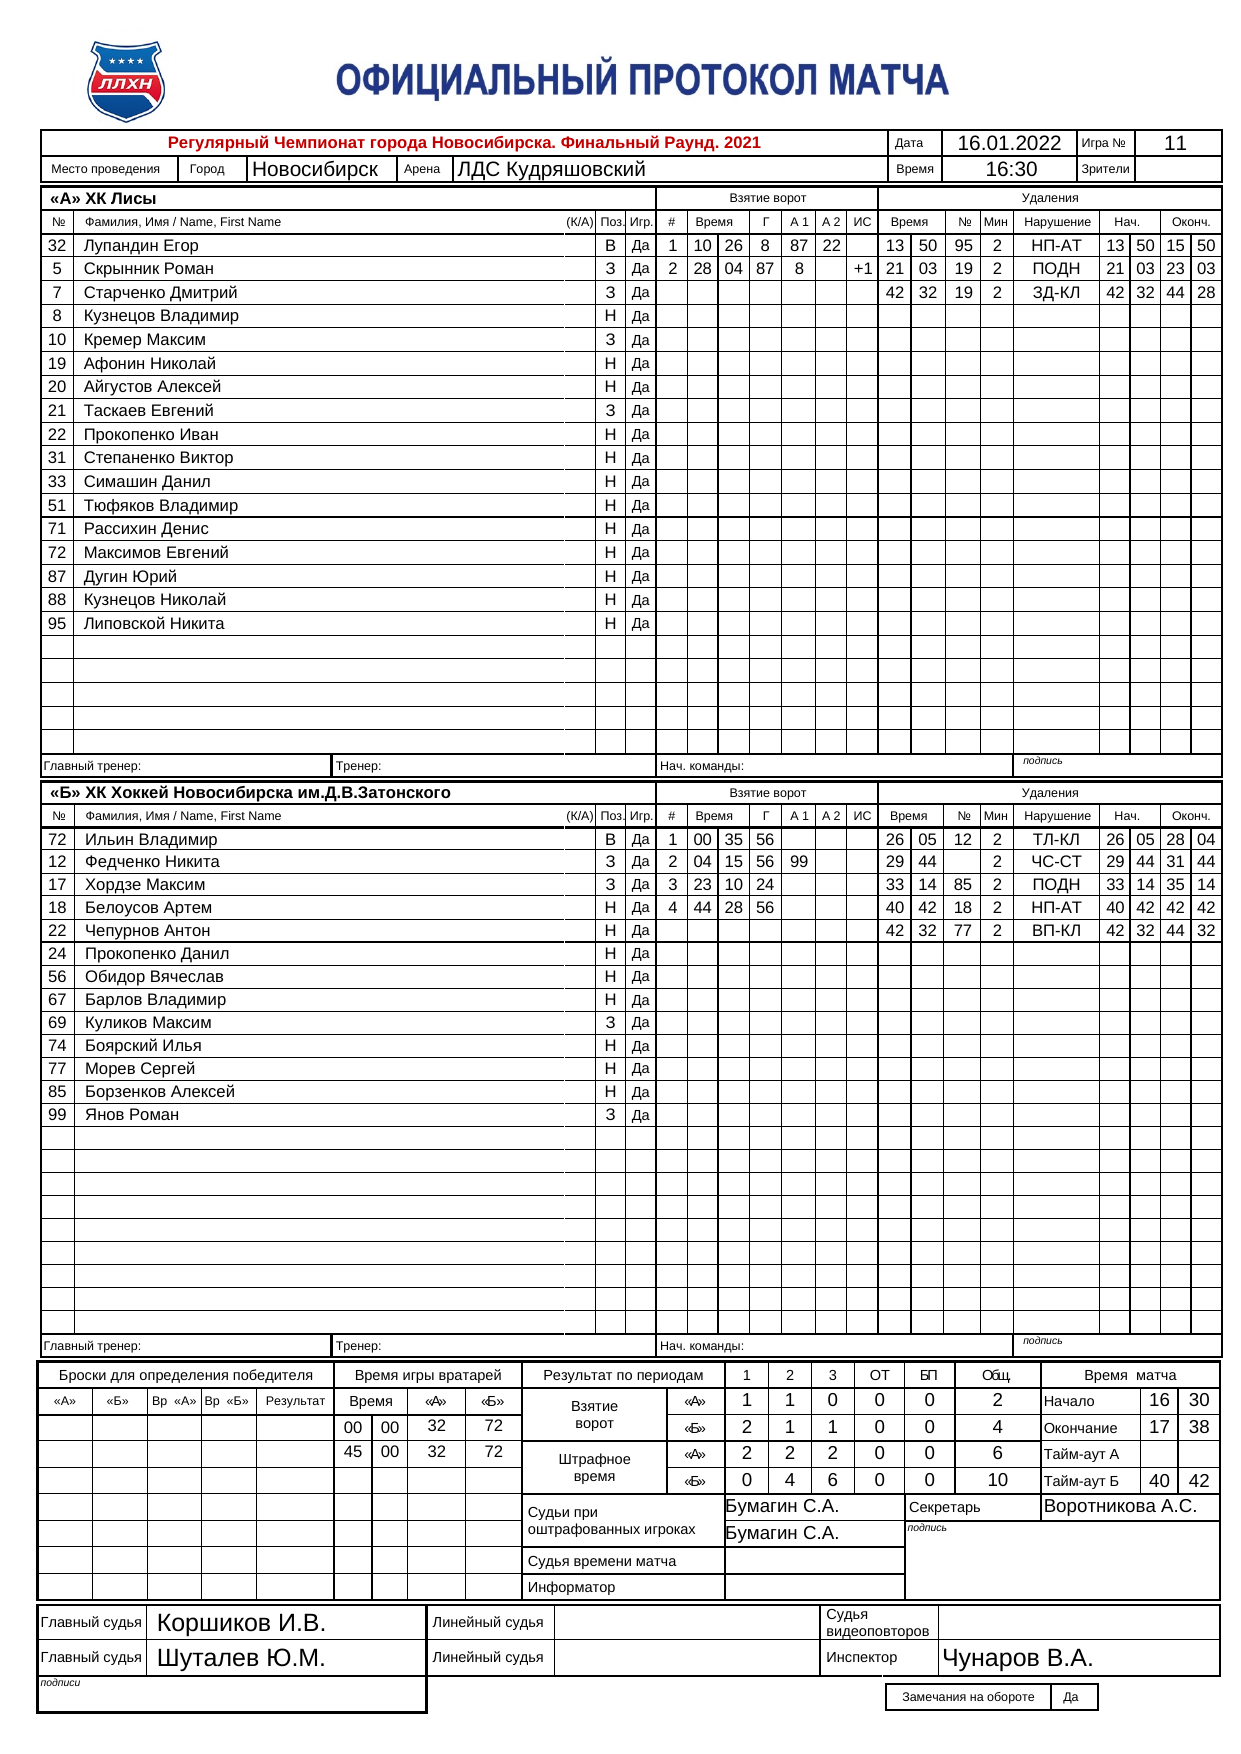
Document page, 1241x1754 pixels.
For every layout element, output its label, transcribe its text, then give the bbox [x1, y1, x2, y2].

table_cell [847, 707, 877, 729]
table_cell Оконч. [1161, 805, 1221, 826]
table_cell [688, 518, 717, 540]
table_cell [946, 399, 980, 422]
table_header «А» ХК Лисы [42, 188, 655, 209]
table_cell 03 [1131, 257, 1160, 280]
table_cell 19 [946, 281, 980, 303]
table_cell [565, 1311, 595, 1333]
table_cell [335, 1574, 371, 1599]
table_cell [879, 328, 910, 351]
table_cell [1100, 494, 1129, 516]
table_cell [750, 281, 781, 303]
table_cell [74, 707, 564, 729]
table_cell [946, 730, 980, 753]
table_cell Н [596, 920, 625, 941]
table_cell [847, 683, 877, 706]
table_cell подписи [39, 1677, 425, 1711]
table_cell [688, 659, 717, 682]
table_cell [981, 659, 1013, 682]
table_cell № [42, 805, 74, 826]
table_cell [1100, 966, 1129, 987]
table_cell [981, 707, 1013, 729]
table_cell [202, 1468, 256, 1493]
table_cell [1179, 1441, 1219, 1467]
table_cell [1161, 541, 1190, 564]
table_cell [1131, 305, 1160, 327]
table_cell [148, 1574, 201, 1599]
table_cell [816, 328, 846, 351]
table_cell [879, 966, 910, 987]
table_cell [565, 730, 595, 753]
table_cell Время [335, 1389, 407, 1413]
table_cell [912, 565, 945, 587]
table_cell 5 [42, 257, 73, 280]
table_cell [944, 1012, 980, 1033]
table_cell [657, 612, 687, 634]
table_cell Бумагин С.А. [726, 1521, 904, 1546]
table_header БП [905, 1363, 954, 1387]
table_cell «А» [668, 1442, 724, 1467]
table_cell [816, 1104, 846, 1126]
table_cell [719, 943, 749, 964]
table_cell [782, 920, 815, 941]
table_cell Да [626, 920, 655, 941]
table_cell Да [626, 943, 655, 964]
table_cell [944, 850, 980, 872]
table_cell № [946, 211, 980, 233]
table_cell [912, 1012, 943, 1033]
table_cell Н [596, 989, 625, 1011]
table_header 1 [726, 1363, 768, 1387]
table_cell [1161, 1104, 1190, 1126]
table_cell [816, 730, 846, 753]
table_cell [1014, 565, 1099, 587]
table_cell [816, 399, 846, 422]
table_cell [782, 1219, 815, 1241]
table_cell [75, 1265, 564, 1287]
table_cell 74 [42, 1035, 74, 1057]
table_cell [688, 1242, 717, 1264]
table_cell Нач. [1100, 211, 1160, 233]
table_cell [750, 376, 781, 398]
table_cell [657, 989, 687, 1011]
table_cell [879, 1173, 910, 1195]
table_cell [466, 1468, 521, 1493]
table_cell [1161, 1127, 1190, 1149]
table_cell 00 [373, 1441, 407, 1467]
table_cell [912, 1058, 943, 1079]
table_cell [726, 1575, 904, 1599]
table_cell Н [596, 588, 625, 611]
table_cell [657, 494, 687, 516]
table_cell 87 [42, 565, 73, 587]
table_cell [981, 1127, 1013, 1149]
table_cell [847, 874, 877, 895]
table_cell [750, 423, 781, 445]
table_cell [1192, 1288, 1221, 1310]
table_cell [42, 707, 73, 729]
table_cell [1131, 352, 1160, 374]
table_cell 0 [905, 1468, 954, 1493]
table_cell [565, 235, 595, 256]
table_cell [257, 1494, 333, 1520]
table_cell [257, 1416, 333, 1440]
table_cell Таскаев Евгений [74, 399, 564, 422]
table_cell [879, 1288, 910, 1310]
table_cell [1161, 1219, 1190, 1241]
table_cell [1161, 352, 1190, 374]
table_cell [39, 1494, 92, 1520]
table_cell [1100, 1035, 1129, 1057]
table_cell 2 [726, 1442, 768, 1467]
table_cell 13 [879, 235, 910, 256]
table_cell 4 [769, 1468, 811, 1493]
table_cell [1161, 588, 1190, 611]
table_cell 71 [42, 518, 73, 540]
table_cell 04 [719, 257, 749, 280]
table_cell Оконч. [1161, 211, 1221, 233]
table_cell [912, 305, 945, 327]
table_cell Н [596, 470, 625, 493]
table_cell [847, 588, 877, 611]
table_cell [1192, 659, 1221, 682]
table_cell Прокопенко Данил [75, 943, 564, 964]
table_cell [42, 683, 73, 706]
table_cell [816, 257, 846, 280]
table_cell 05 [912, 829, 943, 849]
table_cell [816, 1288, 846, 1310]
table_cell Город [179, 157, 246, 181]
table_cell 44 [688, 896, 717, 918]
table_cell [1100, 399, 1129, 422]
table_cell [879, 1104, 910, 1126]
table_cell [565, 1265, 595, 1287]
table_cell [1192, 1311, 1221, 1333]
table_cell 56 [750, 829, 781, 849]
table_cell [596, 1219, 625, 1241]
table_cell [750, 352, 781, 374]
table_cell [847, 920, 877, 941]
table_header 3 [812, 1363, 854, 1387]
table_cell [879, 730, 910, 753]
table_cell 42 [879, 920, 910, 941]
table_cell Вр «А» [148, 1389, 201, 1413]
table_cell [565, 683, 595, 706]
table_cell [883, 1677, 1220, 1681]
table_cell [879, 659, 910, 682]
table_cell [1192, 1035, 1221, 1057]
table_cell [816, 1081, 846, 1103]
table_cell [719, 636, 749, 658]
table_cell [847, 541, 877, 564]
picture [5, 28, 1179, 129]
table_cell А 2 [816, 805, 846, 826]
table_cell [688, 1012, 717, 1033]
table_cell [847, 352, 877, 374]
table_cell 72 [466, 1416, 521, 1440]
table_cell Тайм-аут А [1042, 1441, 1140, 1467]
table_cell [657, 352, 687, 374]
table_cell [1161, 1150, 1190, 1172]
table_cell [657, 1265, 687, 1287]
table_cell [946, 352, 980, 374]
table_cell [565, 1012, 595, 1033]
table_cell [1014, 588, 1099, 611]
table_cell [847, 1081, 877, 1103]
table_cell Судья видеоповторов [821, 1606, 938, 1639]
table_cell [1131, 518, 1160, 540]
table_cell [1014, 399, 1099, 422]
table_cell Поз. [596, 805, 625, 826]
table_cell «Б» [668, 1468, 724, 1493]
table_cell [847, 1288, 877, 1310]
table_cell [782, 612, 815, 634]
table_cell [565, 989, 595, 1011]
table_cell [1014, 683, 1099, 706]
table_cell [1161, 707, 1190, 729]
table_cell [1100, 1311, 1129, 1333]
table_cell [879, 636, 910, 658]
table_cell [1161, 1012, 1190, 1033]
table_cell [981, 399, 1013, 422]
table_cell 42 [1161, 896, 1190, 918]
table_cell [1161, 1035, 1190, 1057]
table_cell [1100, 1150, 1129, 1172]
table_cell [816, 1265, 846, 1287]
table_cell [1192, 328, 1221, 351]
table_cell Игр. [626, 805, 655, 826]
table_cell 05 [1131, 829, 1160, 849]
table_cell [944, 1288, 980, 1310]
table_cell Главный тренер: [42, 1335, 330, 1356]
table_cell 42 [1100, 920, 1129, 941]
table_cell [626, 730, 655, 753]
table_cell 16 [1141, 1389, 1177, 1413]
table_cell [719, 494, 749, 516]
table_cell [750, 399, 781, 422]
table_cell 35 [719, 829, 749, 849]
table_cell [657, 1012, 687, 1033]
table_cell Воротникова А.С. [1042, 1495, 1219, 1520]
table_cell [202, 1574, 256, 1599]
table_cell [782, 541, 815, 564]
table_cell [1161, 730, 1190, 753]
table_cell [912, 1173, 943, 1195]
table_cell [782, 896, 815, 918]
table_cell [373, 1468, 407, 1493]
table_cell Да [626, 829, 655, 849]
table_cell [93, 1416, 147, 1440]
table_cell [944, 1081, 980, 1103]
table_cell [93, 1441, 147, 1467]
table_cell [944, 943, 980, 964]
table_cell [719, 328, 749, 351]
table_cell [1100, 305, 1129, 327]
table_cell [782, 829, 815, 849]
table_cell 14 [912, 874, 943, 895]
table_cell [719, 376, 749, 398]
table_cell [1099, 1682, 1220, 1711]
table_cell [555, 1640, 819, 1675]
table_cell [565, 943, 595, 964]
table_header Броски для определения победителя [39, 1363, 333, 1387]
table_cell [1100, 423, 1129, 445]
table_cell [1014, 1219, 1099, 1241]
table_cell [1192, 612, 1221, 634]
table_cell 10 [719, 874, 749, 895]
table_cell [1100, 565, 1129, 587]
table_cell 1 [726, 1389, 768, 1413]
table_cell 23 [688, 874, 717, 895]
table_cell [657, 683, 687, 706]
table_cell Время [688, 211, 749, 233]
table_cell [912, 1219, 943, 1241]
table_cell [1161, 683, 1190, 706]
table_cell 31 [1161, 850, 1190, 872]
table_cell Бумагин С.А. [726, 1495, 904, 1520]
table_cell [596, 1265, 625, 1287]
table_cell [981, 1242, 1013, 1264]
table_cell [565, 920, 595, 941]
table_header ОТ [855, 1363, 904, 1387]
table_cell [981, 1104, 1013, 1126]
table_cell [1141, 1441, 1177, 1467]
table_cell Да [626, 352, 655, 374]
table_cell [1161, 989, 1190, 1011]
table_cell [1192, 423, 1221, 445]
table_cell 56 [42, 966, 74, 987]
table_cell [626, 1150, 655, 1172]
table_header 11 [1136, 131, 1221, 155]
table_cell [1192, 730, 1221, 753]
table_cell [1192, 943, 1221, 964]
table_cell [466, 1494, 521, 1520]
table_cell [816, 518, 846, 540]
table_cell Главный судья [39, 1640, 146, 1675]
table_cell [879, 1242, 910, 1264]
table_cell 22 [42, 920, 74, 941]
table_cell [688, 1058, 717, 1079]
table_cell 7 [42, 281, 73, 303]
table_cell [1131, 730, 1160, 753]
table_cell [847, 636, 877, 658]
table_cell [816, 636, 846, 658]
table_cell 77 [944, 920, 980, 941]
table_cell [1161, 966, 1190, 987]
table_cell [1100, 612, 1129, 634]
table_cell [75, 1219, 564, 1241]
table_cell [202, 1494, 256, 1520]
table_cell [42, 659, 73, 682]
table_cell Н [596, 565, 625, 587]
table_cell Место проведения [42, 157, 177, 181]
table_cell Фамилия, Имя / Name, First Name [74, 211, 565, 233]
table_cell [657, 1035, 687, 1057]
table_cell Н [596, 352, 625, 374]
table_cell [657, 1311, 687, 1333]
table_cell [1014, 518, 1099, 540]
table_cell 18 [944, 896, 980, 918]
table_cell [782, 989, 815, 1011]
table_cell [879, 352, 910, 374]
table_cell [688, 636, 717, 658]
table_cell [626, 1196, 655, 1218]
table_cell [148, 1494, 201, 1520]
table_cell [688, 376, 717, 398]
table_cell [42, 636, 73, 658]
table_cell Обидор Вячеслав [75, 966, 564, 987]
table_cell [750, 541, 781, 564]
table_cell [257, 1441, 333, 1467]
table_cell [373, 1574, 407, 1599]
table_cell [42, 1219, 74, 1241]
table_cell [408, 1468, 465, 1493]
table_cell [335, 1468, 371, 1493]
table_cell [1014, 730, 1099, 753]
table_cell [750, 1242, 781, 1264]
table_cell [75, 1127, 564, 1149]
table_cell [816, 446, 846, 469]
table_cell [1192, 1242, 1221, 1264]
table_cell Белоусов Артем [75, 896, 564, 918]
table_cell [847, 1058, 877, 1079]
table_cell [944, 989, 980, 1011]
table_cell [912, 518, 945, 540]
table_cell [912, 612, 945, 634]
table_cell [912, 1288, 943, 1310]
table_cell [565, 1173, 595, 1195]
table_cell [565, 494, 595, 516]
table_cell [1161, 446, 1190, 469]
table_header «Б» ХК Хоккей Новосибирска им.Д.В.Затонского [42, 783, 655, 803]
table_cell [596, 1173, 625, 1195]
table_cell 00 [335, 1416, 371, 1440]
table_cell [1192, 518, 1221, 540]
table_cell [879, 989, 910, 1011]
table_cell [1131, 989, 1160, 1011]
table_cell [626, 707, 655, 729]
table_cell [750, 1127, 781, 1149]
table_cell [946, 636, 980, 658]
table_cell [202, 1416, 256, 1440]
table_cell [39, 1416, 92, 1440]
table_cell [1192, 494, 1221, 516]
table_cell [944, 1150, 980, 1172]
table_cell [1014, 966, 1099, 987]
table_header Удаления [879, 188, 1221, 209]
table_cell Да [626, 989, 655, 1011]
table_cell Хордзе Максим [75, 874, 564, 895]
table_cell [1161, 565, 1190, 587]
table_cell [816, 829, 846, 849]
table_cell 0 [855, 1415, 904, 1440]
table_cell Да [626, 376, 655, 398]
table_cell Н [596, 1058, 625, 1079]
table_cell 21 [1100, 257, 1129, 280]
table_cell 16:30 [943, 157, 1076, 181]
table_cell Н [596, 423, 625, 445]
table_cell [944, 1265, 980, 1287]
table_cell [847, 896, 877, 918]
table_cell [782, 399, 815, 422]
table_cell [688, 683, 717, 706]
table_cell 26 [719, 235, 749, 256]
table_cell [688, 281, 717, 303]
table_cell 12 [944, 829, 980, 849]
table_cell [596, 1242, 625, 1264]
table_cell [782, 494, 815, 516]
table_cell [1192, 352, 1221, 374]
table_cell [782, 707, 815, 729]
table_cell [719, 446, 749, 469]
table_cell (К/А) [565, 211, 595, 233]
table_cell [75, 1288, 564, 1310]
table_cell [1161, 328, 1190, 351]
table_cell З [596, 1104, 625, 1126]
table_cell 44 [1161, 920, 1190, 941]
table_cell 2 [981, 829, 1013, 849]
table_cell [782, 683, 815, 706]
table_cell [1014, 1127, 1099, 1149]
table_cell [912, 376, 945, 398]
table_cell [1131, 1196, 1160, 1218]
table_cell 8 [782, 257, 815, 280]
table_cell [782, 1242, 815, 1264]
table_cell [816, 541, 846, 564]
table_cell [657, 1104, 687, 1126]
table_cell [1100, 352, 1129, 374]
table_cell [1014, 1035, 1099, 1057]
table_cell [1014, 1311, 1099, 1333]
table_cell [847, 1311, 877, 1333]
table_cell [1161, 470, 1190, 493]
table_cell [1100, 989, 1129, 1011]
table_cell [981, 636, 1013, 658]
table_cell [1100, 588, 1129, 611]
table_cell Поз. [596, 211, 625, 233]
table_cell [1192, 1081, 1221, 1103]
table_cell [408, 1494, 465, 1520]
table_cell [750, 730, 781, 753]
table_cell 8 [42, 305, 73, 327]
table_cell [879, 541, 910, 564]
table_cell [750, 659, 781, 682]
table_cell [565, 423, 595, 445]
table_header Общ. [956, 1363, 1040, 1387]
table_cell Чепурнов Антон [75, 920, 564, 941]
table_cell 2 [726, 1415, 768, 1440]
table_cell 00 [688, 829, 717, 849]
table_cell (К/А) [565, 805, 595, 826]
table_cell 2 [981, 235, 1013, 256]
table_cell [847, 850, 877, 872]
table_cell [879, 446, 910, 469]
table_cell [626, 1311, 655, 1333]
table_cell [847, 966, 877, 987]
table_cell Главный судья [39, 1606, 146, 1639]
table_cell Тренер: [333, 755, 655, 776]
table_cell [657, 446, 687, 469]
table_cell З [596, 399, 625, 422]
table_cell [981, 1311, 1013, 1333]
table_cell Да [626, 896, 655, 918]
table_cell 2 [956, 1389, 1040, 1413]
table_cell [565, 470, 595, 493]
table_cell [719, 966, 749, 987]
table_cell [39, 1574, 92, 1599]
table_cell [1100, 1104, 1129, 1126]
table_cell [782, 328, 815, 351]
table_cell [847, 1219, 877, 1241]
table_cell 15 [1161, 235, 1190, 256]
table_cell 19 [946, 257, 980, 280]
table_cell [373, 1547, 407, 1573]
table_cell Да [626, 281, 655, 303]
table_cell [1192, 399, 1221, 422]
table_cell 32 [912, 281, 945, 303]
table_cell 17 [1141, 1415, 1177, 1440]
table_cell 33 [1100, 874, 1129, 895]
table_cell [555, 1606, 819, 1639]
table_cell [782, 636, 815, 658]
table_cell 1 [769, 1389, 811, 1413]
table_cell [782, 376, 815, 398]
table_cell 32 [408, 1416, 465, 1440]
table_cell [719, 612, 749, 634]
table_cell [42, 1311, 74, 1333]
table_cell «А» [408, 1389, 465, 1413]
table_cell [847, 1242, 877, 1264]
table_cell [750, 328, 781, 351]
table_cell 26 [879, 829, 910, 849]
table_cell Н [596, 518, 625, 540]
table_cell 22 [42, 423, 73, 445]
table_cell [1100, 541, 1129, 564]
table_cell [688, 446, 717, 469]
table_cell [719, 352, 749, 374]
table_cell 32 [912, 920, 943, 941]
table_cell [750, 518, 781, 540]
table_cell [688, 565, 717, 587]
table_cell [719, 1242, 749, 1264]
table_cell [847, 446, 877, 469]
table_cell [75, 1311, 564, 1333]
table_cell [565, 1150, 595, 1172]
table_cell [1161, 1265, 1190, 1287]
table_cell [657, 707, 687, 729]
table_cell [626, 1219, 655, 1241]
table_cell [688, 707, 717, 729]
table_cell [93, 1521, 147, 1546]
table_cell 95 [946, 235, 980, 256]
table_cell [1014, 352, 1099, 374]
table_cell [1014, 1081, 1099, 1103]
table_cell 21 [42, 399, 73, 422]
table_cell [782, 1035, 815, 1057]
table_cell [565, 1035, 595, 1057]
table_cell [847, 328, 877, 351]
table_cell Н [596, 612, 625, 634]
table_cell [657, 541, 687, 564]
table_cell [1014, 1265, 1099, 1287]
table_cell 04 [1192, 829, 1221, 849]
table_cell [944, 1058, 980, 1079]
table_cell 42 [1192, 896, 1221, 918]
table_cell 85 [42, 1081, 74, 1103]
table_cell [657, 1081, 687, 1103]
table_cell [1192, 966, 1221, 987]
table_cell Штрафное время [523, 1442, 666, 1493]
table_cell [981, 612, 1013, 634]
table_cell [565, 376, 595, 398]
table_cell [565, 588, 595, 611]
table_cell Нач. [1100, 805, 1160, 826]
table_cell [688, 1288, 717, 1310]
table_cell [782, 565, 815, 587]
table_cell [912, 659, 945, 682]
table_cell [1192, 376, 1221, 398]
table_cell [782, 423, 815, 445]
table_cell Нач. команды: [657, 1335, 1012, 1356]
table_cell [847, 494, 877, 516]
table_cell З [596, 1012, 625, 1033]
table_cell [565, 541, 595, 564]
table_cell [1131, 1104, 1160, 1126]
table_cell 10 [42, 328, 73, 351]
table_cell 67 [42, 989, 74, 1011]
table_header Результат по периодам [523, 1363, 724, 1387]
table_cell [657, 1127, 687, 1149]
table_cell [944, 1173, 980, 1195]
table_cell 24 [750, 874, 781, 895]
table_cell [816, 1311, 846, 1333]
table_cell [879, 1196, 910, 1218]
table_cell 0 [855, 1389, 904, 1413]
table_cell [816, 612, 846, 634]
table_cell Тайм-аут Б [1042, 1468, 1140, 1493]
table_header Игра № [1078, 131, 1134, 155]
table_cell [75, 1150, 564, 1172]
table_cell 87 [750, 257, 781, 280]
table_cell [981, 730, 1013, 753]
table_cell [657, 636, 687, 658]
table_cell [373, 1494, 407, 1520]
table_cell Барлов Владимир [75, 989, 564, 1011]
table_cell 19 [42, 352, 73, 374]
table_cell Да [626, 612, 655, 634]
table_cell [1100, 446, 1129, 469]
table_header Взятие ворот [657, 188, 877, 209]
table_cell [75, 1242, 564, 1264]
table_cell 03 [912, 257, 945, 280]
table_cell [1131, 541, 1160, 564]
table_cell 10 [688, 235, 717, 256]
table_cell [816, 588, 846, 611]
table_cell [335, 1547, 371, 1573]
table_cell [847, 989, 877, 1011]
table_cell Г [750, 211, 781, 233]
table_cell [981, 328, 1013, 351]
table_cell [879, 1150, 910, 1172]
table_cell Скрынник Роман [74, 257, 564, 280]
table_cell [750, 1288, 781, 1310]
table_cell Начало [1042, 1389, 1140, 1413]
table_cell Да [626, 874, 655, 895]
table_cell [42, 1127, 74, 1149]
table_cell [1100, 636, 1129, 658]
table_cell [565, 829, 595, 849]
table_cell 44 [1131, 850, 1160, 872]
table_cell Да [626, 518, 655, 540]
table_cell [688, 1104, 717, 1126]
table_cell [912, 943, 943, 964]
table_cell Морев Сергей [75, 1058, 564, 1079]
table_cell 33 [42, 470, 73, 493]
table_cell [981, 1265, 1013, 1287]
table_cell # [657, 805, 687, 826]
table_cell [782, 1104, 815, 1126]
table_cell [1192, 1196, 1221, 1218]
table_cell [565, 966, 595, 987]
table_cell [1131, 1058, 1160, 1079]
table_cell [657, 565, 687, 587]
table_cell 28 [688, 257, 717, 280]
table_cell [719, 588, 749, 611]
table_cell [688, 1150, 717, 1172]
table_cell [202, 1521, 256, 1546]
table_cell [565, 518, 595, 540]
table_cell Да [626, 1081, 655, 1103]
table_cell [1014, 446, 1099, 469]
table_cell [879, 1265, 910, 1287]
table_cell [596, 1127, 625, 1149]
table_cell [39, 1441, 92, 1467]
table_cell [688, 920, 717, 941]
table_cell [1192, 565, 1221, 587]
table_cell [596, 730, 625, 753]
table_cell [1100, 1058, 1129, 1079]
table_cell [879, 305, 910, 327]
table_cell [879, 683, 910, 706]
table_cell [657, 1288, 687, 1310]
table_cell 32 [42, 235, 73, 256]
table_cell [912, 352, 945, 374]
table_cell [1131, 565, 1160, 587]
table_cell [816, 281, 846, 303]
table_header Удаления [879, 783, 1221, 803]
table_cell Мин [981, 211, 1013, 233]
table_cell [750, 943, 781, 964]
table_cell [750, 565, 781, 587]
table_cell [1014, 1058, 1099, 1079]
table_cell [981, 518, 1013, 540]
table_cell [565, 281, 595, 303]
table_cell Информатор [523, 1575, 724, 1599]
table_cell [816, 966, 846, 987]
table_cell Окончание [1042, 1415, 1140, 1440]
table_cell [565, 850, 595, 872]
table_cell [719, 1265, 749, 1287]
table_cell 1 [812, 1415, 854, 1440]
table_cell [1131, 683, 1160, 706]
table_cell [1100, 1265, 1129, 1287]
table_cell [657, 966, 687, 987]
table_cell Мин [981, 805, 1013, 826]
table_cell 4 [956, 1415, 1040, 1440]
table_cell [750, 966, 781, 987]
table_cell 29 [1100, 850, 1129, 872]
table_cell 0 [905, 1442, 954, 1467]
table_cell [782, 1127, 815, 1149]
table_cell [847, 399, 877, 422]
table_cell Судья времени матча [523, 1548, 724, 1573]
table_cell [879, 565, 910, 587]
table_cell [879, 470, 910, 493]
table_cell 72 [466, 1441, 521, 1467]
table_cell [626, 683, 655, 706]
table_cell 50 [1192, 235, 1221, 256]
table_cell [1131, 1081, 1160, 1103]
table_cell [657, 423, 687, 445]
table_cell [688, 352, 717, 374]
table_cell Да [626, 966, 655, 987]
table_cell 21 [879, 257, 910, 280]
table_cell [750, 470, 781, 493]
table_cell [719, 1127, 749, 1149]
table_cell [816, 1127, 846, 1149]
table_cell 28 [719, 896, 749, 918]
table_cell [750, 305, 781, 327]
table_cell 10 [956, 1468, 1040, 1493]
table_cell [1161, 659, 1190, 682]
table_cell [565, 874, 595, 895]
table_cell [1131, 1265, 1160, 1287]
table_cell 42 [912, 896, 943, 918]
table_cell А 1 [782, 211, 815, 233]
table_cell [816, 305, 846, 327]
table_cell ПОДН [1014, 257, 1099, 280]
table_cell Инспектор [821, 1640, 938, 1675]
table_cell Н [596, 896, 625, 918]
table_cell ТЛ-КЛ [1014, 829, 1099, 849]
table_cell 42 [1131, 896, 1160, 918]
table_cell [688, 612, 717, 634]
table_cell З [596, 850, 625, 872]
table_cell 14 [1192, 874, 1221, 895]
table_cell [946, 446, 980, 469]
table_cell [596, 1311, 625, 1333]
table_header Время матча [1042, 1363, 1219, 1387]
table_header Да [1052, 1685, 1097, 1709]
table_cell [1100, 659, 1129, 682]
table_cell [1131, 659, 1160, 682]
table_cell [782, 352, 815, 374]
table_cell [1014, 1242, 1099, 1264]
table_cell [946, 541, 980, 564]
table_cell [565, 1127, 595, 1149]
table_cell 45 [335, 1441, 371, 1467]
table_cell [782, 281, 815, 303]
table_cell Тюфяков Владимир [74, 494, 564, 516]
table_cell Афонин Николай [74, 352, 564, 374]
table_cell [750, 1219, 781, 1241]
table_cell [565, 1288, 595, 1310]
table_cell [565, 305, 595, 327]
table_cell [1014, 1150, 1099, 1172]
table_cell [981, 943, 1013, 964]
table_cell [75, 1196, 564, 1218]
table_cell [657, 1196, 687, 1218]
table_cell «Б» [93, 1389, 147, 1413]
table_cell [981, 565, 1013, 587]
table_cell [719, 1104, 749, 1126]
table_cell [782, 518, 815, 540]
table_cell 44 [912, 850, 943, 872]
table_cell В [596, 829, 625, 849]
table_cell № [42, 211, 73, 233]
table_cell [912, 1150, 943, 1172]
table_cell [816, 989, 846, 1011]
table_cell [981, 966, 1013, 987]
table_cell [750, 1265, 781, 1287]
table_cell [847, 1012, 877, 1033]
table_cell [782, 446, 815, 469]
table_cell [782, 305, 815, 327]
table_cell [912, 683, 945, 706]
table_cell [719, 470, 749, 493]
table_cell Да [626, 399, 655, 422]
table_cell ЧС-СТ [1014, 850, 1099, 872]
table_cell [719, 730, 749, 753]
table_cell [782, 730, 815, 753]
table_cell [750, 1081, 781, 1103]
table_cell [726, 1548, 904, 1573]
table_cell [1100, 730, 1129, 753]
table_cell [565, 636, 595, 658]
table_cell 13 [1100, 235, 1129, 256]
table_cell [657, 281, 687, 303]
table_cell [657, 518, 687, 540]
table_cell 32 [408, 1441, 465, 1467]
table_cell [782, 1311, 815, 1333]
table_header 2 [769, 1363, 811, 1387]
table_cell [719, 1012, 749, 1033]
table_cell [657, 399, 687, 422]
table_cell [981, 1219, 1013, 1241]
table_cell [42, 1288, 74, 1310]
table_cell [782, 1081, 815, 1103]
table_cell [148, 1468, 201, 1493]
table_cell [466, 1521, 521, 1546]
table_cell [1131, 446, 1160, 469]
table_cell Прокопенко Иван [74, 423, 564, 445]
table_cell [1192, 1058, 1221, 1079]
table_cell Нарушение [1014, 211, 1099, 233]
table_cell [1014, 1196, 1099, 1218]
table_cell [981, 1173, 1013, 1195]
table_cell Новосибирск [248, 157, 396, 181]
table_cell [719, 423, 749, 445]
table_cell [847, 470, 877, 493]
table_header Время игры вратарей [335, 1363, 521, 1387]
table_cell 87 [782, 235, 815, 256]
table_cell [946, 518, 980, 540]
table_cell 4 [657, 896, 687, 918]
table_cell [688, 1311, 717, 1333]
table_cell [912, 730, 945, 753]
table_cell [1131, 1127, 1160, 1149]
table_cell [816, 376, 846, 398]
table_cell [981, 1012, 1013, 1033]
table_cell [657, 328, 687, 351]
table_cell [946, 565, 980, 587]
table_cell [1100, 707, 1129, 729]
table_cell [626, 1288, 655, 1310]
table_cell [1100, 943, 1129, 964]
table_cell [719, 989, 749, 1011]
table_cell [74, 636, 564, 658]
table_cell [657, 1242, 687, 1264]
table_cell [1014, 328, 1099, 351]
table_cell Н [596, 305, 625, 327]
table_cell [565, 565, 595, 587]
table_cell [719, 1058, 749, 1079]
table_cell 2 [981, 896, 1013, 918]
table_cell [750, 636, 781, 658]
table_cell [1131, 1035, 1160, 1057]
table_cell [1192, 1219, 1221, 1241]
table_cell [1131, 423, 1160, 445]
table_cell [688, 1219, 717, 1241]
table_cell 33 [879, 874, 910, 895]
table_cell [596, 707, 625, 729]
table_cell Лупандин Егор [74, 235, 564, 256]
table_cell [750, 683, 781, 706]
table_cell 77 [42, 1058, 74, 1079]
table_cell [1161, 612, 1190, 634]
table_cell [1131, 470, 1160, 493]
table_cell [688, 1081, 717, 1103]
table_cell Главный тренер: [42, 755, 330, 776]
table_cell Степаненко Виктор [74, 446, 564, 469]
table_cell [1014, 1104, 1099, 1126]
table_cell [879, 376, 910, 398]
table_cell № [944, 805, 980, 826]
table_cell [1100, 1242, 1129, 1264]
table_cell 42 [1100, 281, 1129, 303]
table_cell [1161, 376, 1190, 398]
table_cell [879, 1081, 910, 1103]
table_cell [719, 1081, 749, 1103]
table_cell [782, 1288, 815, 1310]
table_cell НП-АТ [1014, 896, 1099, 918]
table_cell [912, 1196, 943, 1218]
table_cell [1014, 305, 1099, 327]
table_cell [565, 612, 595, 634]
table_header 16.01.2022 [943, 131, 1076, 155]
table_cell Вр «Б» [202, 1389, 256, 1413]
table_cell [1131, 943, 1160, 964]
table_cell [596, 1288, 625, 1310]
table_cell [1131, 1219, 1160, 1241]
table_cell [657, 376, 687, 398]
table_cell Арена [398, 157, 452, 181]
table_cell [912, 966, 943, 987]
table_cell [816, 920, 846, 941]
table_cell [912, 494, 945, 516]
table_cell [719, 565, 749, 587]
table_cell [74, 683, 564, 706]
table_cell [1161, 305, 1190, 327]
table_cell «А» [668, 1389, 724, 1413]
table_cell Да [626, 470, 655, 493]
table_cell [565, 896, 595, 918]
table_cell [847, 1035, 877, 1057]
table_cell [1100, 683, 1129, 706]
table_cell [1014, 612, 1099, 634]
table_cell 50 [1131, 235, 1160, 256]
table_cell [688, 1196, 717, 1218]
table_cell Да [626, 1012, 655, 1033]
table_cell [565, 399, 595, 422]
table_cell [688, 989, 717, 1011]
table_cell 29 [879, 850, 910, 872]
table_cell [42, 730, 73, 753]
table_cell [719, 1311, 749, 1333]
table_cell [1192, 588, 1221, 611]
table_cell 2 [657, 257, 687, 280]
table_cell [1100, 1288, 1129, 1310]
table_cell [912, 541, 945, 564]
table_cell [847, 612, 877, 634]
table_cell [944, 1035, 980, 1057]
table_cell [1192, 305, 1221, 327]
table_cell [1014, 659, 1099, 682]
table_cell ЗД-КЛ [1014, 281, 1099, 303]
table_cell [981, 376, 1013, 398]
table_cell [1131, 1173, 1160, 1195]
table_cell [1161, 1288, 1190, 1310]
table_cell [657, 1219, 687, 1241]
table_cell [688, 1127, 717, 1149]
table_cell Коршиков И.В. [147, 1606, 425, 1639]
table_cell +1 [847, 257, 877, 280]
table_cell Н [596, 1081, 625, 1103]
table_cell [981, 423, 1013, 445]
table_cell 2 [981, 920, 1013, 941]
table_cell [657, 920, 687, 941]
table_cell [750, 989, 781, 1011]
table_cell [93, 1494, 147, 1520]
table_cell [1014, 1173, 1099, 1195]
table_cell [847, 1196, 877, 1218]
table_cell [719, 1150, 749, 1172]
table_cell 44 [1192, 850, 1221, 872]
table_cell [565, 1196, 595, 1218]
table_cell Да [626, 423, 655, 445]
table_cell [1014, 1288, 1099, 1310]
table_cell [1161, 1173, 1190, 1195]
table_cell [688, 541, 717, 564]
table_cell [816, 659, 846, 682]
table_cell [657, 588, 687, 611]
table_cell [946, 659, 980, 682]
table_cell 1 [769, 1415, 811, 1440]
table_cell [1014, 989, 1099, 1011]
table_cell [1161, 1242, 1190, 1264]
table_cell [750, 1196, 781, 1218]
table_cell Зрители [1078, 157, 1134, 181]
table_cell [1131, 1242, 1160, 1264]
table_cell «Б » [466, 1389, 521, 1413]
table_cell [565, 1104, 595, 1126]
table_cell 28 [1192, 281, 1221, 303]
table_cell Рассихин Денис [74, 518, 564, 540]
table_cell [1192, 707, 1221, 729]
table_cell [912, 399, 945, 422]
table_cell 1 [657, 235, 687, 256]
table_cell [1014, 707, 1099, 729]
table_cell [847, 305, 877, 327]
table_cell [719, 399, 749, 422]
table_cell Н [596, 446, 625, 469]
table_cell [688, 1265, 717, 1287]
table_cell [1100, 376, 1129, 398]
table_cell [1014, 541, 1099, 564]
table_cell [408, 1574, 465, 1599]
table_cell [946, 305, 980, 327]
table_cell 1 [657, 829, 687, 849]
table_cell [657, 1058, 687, 1079]
table_cell [42, 1196, 74, 1218]
table_cell [1161, 399, 1190, 422]
table_cell [719, 541, 749, 564]
table_cell [428, 1677, 882, 1711]
table_cell [688, 328, 717, 351]
table_cell [565, 352, 595, 374]
table_cell [912, 1311, 943, 1333]
table_cell [946, 612, 980, 634]
table_cell Н [596, 494, 625, 516]
table_cell [1192, 636, 1221, 658]
table_cell [946, 707, 980, 729]
table_cell Да [626, 541, 655, 564]
table_cell [1014, 376, 1099, 398]
table_cell 2 [657, 850, 687, 872]
table_cell [782, 1012, 815, 1033]
table_cell 0 [855, 1442, 904, 1467]
table_cell Время [688, 805, 749, 826]
table_cell [39, 1547, 92, 1573]
table_cell [1100, 1219, 1129, 1241]
table_cell [1161, 636, 1190, 658]
table_cell [944, 1311, 980, 1333]
table_cell [626, 659, 655, 682]
table_cell [1192, 1150, 1221, 1172]
table_cell 38 [1179, 1415, 1219, 1440]
table_cell [912, 1265, 943, 1287]
table_cell [719, 1196, 749, 1218]
table_cell [596, 683, 625, 706]
table_cell 99 [782, 850, 815, 872]
table_cell [816, 1058, 846, 1079]
table_cell [335, 1494, 371, 1520]
table_cell [1161, 1311, 1190, 1333]
table_cell [879, 612, 910, 634]
table_cell ПОДН [1014, 874, 1099, 895]
table_cell 15 [719, 850, 749, 872]
table_cell [1100, 470, 1129, 493]
table_cell 0 [812, 1389, 854, 1413]
table_cell [93, 1468, 147, 1493]
table_cell [750, 446, 781, 469]
table_cell [75, 1173, 564, 1195]
table_cell [782, 874, 815, 895]
table_cell [816, 565, 846, 587]
table_cell [1131, 1012, 1160, 1033]
table_cell 00 [373, 1416, 407, 1440]
table_cell Да [626, 328, 655, 351]
table_cell [847, 235, 877, 256]
table_cell [847, 376, 877, 398]
table_cell [782, 1265, 815, 1287]
table_cell [847, 1127, 877, 1149]
table_cell [1192, 1012, 1221, 1033]
table_cell [93, 1547, 147, 1573]
table_cell [879, 399, 910, 422]
table_cell [1192, 446, 1221, 469]
table_cell [657, 730, 687, 753]
table_cell [816, 1012, 846, 1033]
table_cell [688, 943, 717, 964]
table_cell [981, 494, 1013, 516]
table_cell 6 [956, 1442, 1040, 1467]
table_cell 2 [981, 850, 1013, 872]
table_cell [879, 1012, 910, 1033]
table_cell [912, 1242, 943, 1264]
table_cell Ильин Владимир [75, 829, 564, 849]
table_cell Да [626, 494, 655, 516]
table_cell [750, 588, 781, 611]
table_cell [148, 1521, 201, 1546]
table_cell [626, 1173, 655, 1195]
table_cell [74, 659, 564, 682]
table_cell Да [626, 446, 655, 469]
table_cell [1014, 943, 1099, 964]
table_cell [1131, 588, 1160, 611]
table_cell [750, 1150, 781, 1172]
table_cell [981, 683, 1013, 706]
table_cell [1192, 470, 1221, 493]
table_cell 22 [816, 235, 846, 256]
table_cell [719, 305, 749, 327]
table_cell [879, 1311, 910, 1333]
table_cell 14 [1131, 874, 1160, 895]
table_cell [816, 896, 846, 918]
table_cell [1131, 376, 1160, 398]
table_cell [847, 1265, 877, 1287]
table_cell [626, 1242, 655, 1264]
table_cell 40 [1141, 1468, 1177, 1493]
table_cell [981, 352, 1013, 374]
table_cell Симашин Данил [74, 470, 564, 493]
table_cell 69 [42, 1012, 74, 1033]
table_cell [879, 518, 910, 540]
table_header Замечания на обороте [887, 1685, 1050, 1709]
table_cell 2 [812, 1442, 854, 1467]
table_cell [257, 1547, 333, 1573]
table_cell [981, 305, 1013, 327]
table_cell [626, 1265, 655, 1287]
table_cell Да [626, 235, 655, 256]
table_cell [816, 943, 846, 964]
table_cell [981, 1035, 1013, 1057]
table_cell З [596, 257, 625, 280]
table_cell [408, 1547, 465, 1573]
table_cell [879, 1035, 910, 1057]
table_cell [847, 659, 877, 682]
table_cell [202, 1441, 256, 1467]
table_cell Кузнецов Владимир [74, 305, 564, 327]
table_cell [93, 1574, 147, 1599]
table_cell [939, 1606, 1219, 1639]
table_cell 32 [1131, 281, 1160, 303]
table_cell [847, 1150, 877, 1172]
table_cell [719, 683, 749, 706]
table_cell [912, 470, 945, 493]
table_cell [1014, 636, 1099, 658]
table_cell 8 [750, 235, 781, 256]
table_cell подпись [1014, 755, 1221, 776]
table_cell [719, 1219, 749, 1241]
table_cell [657, 659, 687, 682]
table_cell [719, 920, 749, 941]
table_cell [596, 659, 625, 682]
table_cell [912, 1035, 943, 1057]
table_cell [466, 1574, 521, 1599]
table_header Взятие ворот [657, 783, 877, 803]
table_cell [750, 920, 781, 941]
table_cell 40 [1100, 896, 1129, 918]
table_cell 28 [1161, 829, 1190, 849]
table_cell [981, 1196, 1013, 1218]
table_cell Максимов Евгений [74, 541, 564, 564]
table_cell # [657, 211, 687, 233]
table_cell Игр. [626, 211, 655, 233]
table_cell Да [626, 257, 655, 280]
table_cell [782, 966, 815, 987]
table_cell Да [626, 305, 655, 327]
table_header Дата [889, 131, 941, 155]
table_cell [657, 470, 687, 493]
table_cell Результат [257, 1389, 333, 1413]
table_cell [816, 1196, 846, 1218]
table_cell 24 [42, 943, 74, 964]
table_cell [1192, 683, 1221, 706]
table_cell [981, 1150, 1013, 1172]
table_cell [981, 446, 1013, 469]
table_cell [688, 494, 717, 516]
table_cell 42 [879, 281, 910, 303]
table_cell [688, 423, 717, 445]
table_cell [626, 1127, 655, 1149]
table_cell [257, 1468, 333, 1493]
table_cell З [596, 281, 625, 303]
table_cell [565, 328, 595, 351]
table_cell 0 [855, 1468, 904, 1493]
table_cell [946, 470, 980, 493]
table_cell [816, 423, 846, 445]
table_cell [912, 423, 945, 445]
table_cell В [596, 235, 625, 256]
table_cell 88 [42, 588, 73, 611]
table_cell [1100, 1196, 1129, 1218]
table_cell [1014, 423, 1099, 445]
table_cell [1100, 1012, 1129, 1033]
table_cell Старченко Дмитрий [74, 281, 564, 303]
table_cell [879, 943, 910, 964]
table_cell [750, 1311, 781, 1333]
table_cell [981, 1081, 1013, 1103]
table_cell [946, 423, 980, 445]
table_cell Да [626, 588, 655, 611]
table_cell [657, 1150, 687, 1172]
table_cell [1100, 328, 1129, 351]
table_cell [719, 1035, 749, 1057]
table_cell Дугин Юрий [74, 565, 564, 587]
table_cell [1161, 494, 1190, 516]
table_cell [879, 494, 910, 516]
table_cell [816, 1242, 846, 1264]
table_cell Да [626, 1104, 655, 1126]
table_cell [1131, 399, 1160, 422]
table_cell [816, 1035, 846, 1057]
table_cell ИС [847, 211, 877, 233]
table_cell 32 [1192, 920, 1221, 941]
table_cell Г [750, 805, 781, 826]
table_cell [944, 1242, 980, 1264]
table_cell 44 [1161, 281, 1190, 303]
table_cell [912, 1104, 943, 1126]
table_cell [750, 1104, 781, 1126]
table_cell 04 [688, 850, 717, 872]
table_cell 2 [769, 1442, 811, 1467]
table_cell [782, 1196, 815, 1218]
table_cell [565, 659, 595, 682]
table_cell [719, 1288, 749, 1310]
table_header Регулярный Чемпионат города Новосибирска. Финальный Раунд. 2021 [42, 131, 887, 155]
table_cell Да [626, 850, 655, 872]
table_cell [816, 494, 846, 516]
table_cell [1131, 328, 1160, 351]
table_cell [912, 1127, 943, 1149]
table_cell [42, 1265, 74, 1287]
table_cell З [596, 328, 625, 351]
table_cell Нач. команды: [657, 755, 1012, 776]
table_cell [816, 1150, 846, 1172]
table_cell [148, 1441, 201, 1467]
table_cell подпись [906, 1522, 1219, 1599]
table_cell [879, 1219, 910, 1241]
table_cell [946, 328, 980, 351]
table_cell Да [626, 1035, 655, 1057]
table_cell [879, 1127, 910, 1149]
table_cell [1131, 1288, 1160, 1310]
table_cell 85 [944, 874, 980, 895]
table_cell 26 [1100, 829, 1129, 849]
table_cell 32 [1131, 920, 1160, 941]
table_cell Кузнецов Николай [74, 588, 564, 611]
table_cell Тренер: [333, 1335, 655, 1356]
table_cell Н [596, 1035, 625, 1057]
table_cell [816, 352, 846, 374]
table_cell 95 [42, 612, 73, 634]
table_cell [1192, 989, 1221, 1011]
table_cell [202, 1547, 256, 1573]
table_cell [981, 1288, 1013, 1310]
table_cell [1161, 943, 1190, 964]
table_cell [816, 850, 846, 872]
table_cell [847, 281, 877, 303]
table_cell [1161, 1058, 1190, 1079]
table_cell Борзенков Алексей [75, 1081, 564, 1103]
table_cell Куликов Максим [75, 1012, 564, 1033]
table_cell [946, 588, 980, 611]
table_cell [912, 989, 943, 1011]
table_cell 18 [42, 896, 74, 918]
table_cell ЛДС Кудряшовский [454, 157, 887, 181]
table_cell Н [596, 966, 625, 987]
table_cell [1161, 423, 1190, 445]
table_cell 17 [42, 874, 74, 895]
table_cell [1131, 966, 1160, 987]
table_cell 2 [981, 257, 1013, 280]
table_cell [408, 1521, 465, 1546]
table_cell [750, 612, 781, 634]
table_cell Н [596, 376, 625, 398]
table_cell 12 [42, 850, 74, 872]
table_cell 31 [42, 446, 73, 469]
table_cell 56 [750, 850, 781, 872]
table_cell Фамилия, Имя / Name, First Name [75, 805, 565, 826]
table_cell А 1 [782, 805, 815, 826]
table_cell [1192, 541, 1221, 564]
table_cell Судьи при оштрафованных игроках [523, 1495, 724, 1546]
table_cell [912, 446, 945, 469]
table_cell [1014, 494, 1099, 516]
table_cell [944, 1104, 980, 1126]
table_cell 30 [1179, 1389, 1219, 1413]
table_cell 42 [1179, 1468, 1219, 1493]
table_cell [847, 565, 877, 587]
table_cell [565, 257, 595, 280]
table_cell [565, 1219, 595, 1241]
table_cell [1014, 470, 1099, 493]
table_cell [847, 1104, 877, 1126]
table_cell 20 [42, 376, 73, 398]
table_cell НП-АТ [1014, 235, 1099, 256]
table_cell [1192, 1265, 1221, 1287]
table_cell [879, 423, 910, 445]
table_cell [373, 1521, 407, 1546]
table_cell [1014, 1012, 1099, 1033]
table_cell [782, 1058, 815, 1079]
table_cell 0 [905, 1415, 954, 1440]
table_cell [946, 683, 980, 706]
table_cell [782, 470, 815, 493]
table_cell З [596, 874, 625, 895]
table_cell [596, 1150, 625, 1172]
table_cell 51 [42, 494, 73, 516]
table_cell «Б» [668, 1415, 724, 1440]
table_cell [750, 1012, 781, 1033]
table_cell 23 [1161, 257, 1190, 280]
table_cell [847, 730, 877, 753]
table_cell [944, 1219, 980, 1241]
table_cell [782, 588, 815, 611]
table_cell [847, 943, 877, 964]
table_cell подпись [1014, 1335, 1221, 1356]
table_cell Чунаров В.А. [939, 1640, 1219, 1675]
table_cell [657, 305, 687, 327]
table_cell [596, 1196, 625, 1218]
table_cell 50 [912, 235, 945, 256]
table_cell [1100, 518, 1129, 540]
table_cell [912, 1081, 943, 1103]
table_cell [816, 470, 846, 493]
table_cell [1131, 1311, 1160, 1333]
table_cell 35 [1161, 874, 1190, 895]
table_cell Н [596, 943, 625, 964]
table_cell 6 [812, 1468, 854, 1493]
table_cell [1100, 1173, 1129, 1195]
table_cell [879, 707, 910, 729]
table_cell [847, 518, 877, 540]
table_cell [626, 636, 655, 658]
table_cell [879, 1058, 910, 1079]
table_cell [1100, 1081, 1129, 1103]
table_cell [148, 1547, 201, 1573]
table_cell Кремер Максим [74, 328, 564, 351]
table_cell [912, 636, 945, 658]
table_cell [688, 399, 717, 422]
table_cell ИС [847, 805, 877, 826]
table_cell [657, 943, 687, 964]
table_cell Время [889, 157, 941, 181]
table_cell [1192, 1173, 1221, 1195]
table_cell [42, 1242, 74, 1264]
table_cell [750, 1058, 781, 1079]
table_cell [782, 943, 815, 964]
table_cell [257, 1521, 333, 1546]
table_cell [565, 1242, 595, 1264]
table_cell Время [879, 805, 943, 826]
table_cell [565, 707, 595, 729]
table_cell [782, 659, 815, 682]
table_cell [750, 1173, 781, 1195]
table_cell [1136, 157, 1221, 181]
table_cell [816, 683, 846, 706]
table_cell 0 [726, 1468, 768, 1493]
table_cell [719, 707, 749, 729]
table_cell 2 [981, 281, 1013, 303]
table_cell [912, 328, 945, 351]
table_cell [1131, 636, 1160, 658]
table_cell [750, 494, 781, 516]
table_cell [719, 1173, 749, 1195]
table_cell [847, 1173, 877, 1195]
table_cell [944, 1196, 980, 1218]
table_cell [565, 446, 595, 469]
table_cell [816, 1219, 846, 1241]
table_cell 3 [657, 874, 687, 895]
table_cell 0 [905, 1389, 954, 1413]
table_cell [1131, 1150, 1160, 1172]
table_cell [782, 1150, 815, 1172]
table_cell [750, 707, 781, 729]
table_cell [879, 588, 910, 611]
table_cell [912, 588, 945, 611]
table_cell Нарушение [1014, 805, 1099, 826]
table_cell [42, 1150, 74, 1172]
table_cell [981, 989, 1013, 1011]
table_cell Айгустов Алексей [74, 376, 564, 398]
table_cell [688, 966, 717, 987]
table_cell [565, 1058, 595, 1079]
table_cell Шуталев Ю.М. [147, 1640, 425, 1675]
table_cell [688, 305, 717, 327]
table_cell [782, 1173, 815, 1195]
table_cell [946, 376, 980, 398]
table_cell [981, 470, 1013, 493]
table_cell [335, 1521, 371, 1546]
table_cell [847, 829, 877, 849]
table_cell 99 [42, 1104, 74, 1126]
table_cell [1161, 1081, 1190, 1103]
table_cell Янов Роман [75, 1104, 564, 1126]
table_cell [688, 1173, 717, 1195]
table_cell [816, 707, 846, 729]
table_cell [912, 707, 945, 729]
table_cell 72 [42, 829, 74, 849]
table_cell Да [626, 565, 655, 587]
table_cell [946, 494, 980, 516]
table_cell Взятие ворот [523, 1389, 666, 1440]
table_cell Федченко Никита [75, 850, 564, 872]
table_cell 40 [879, 896, 910, 918]
table_cell ВП-КЛ [1014, 920, 1099, 941]
table_cell [39, 1521, 92, 1546]
table_cell [1131, 707, 1160, 729]
table_cell [1192, 1104, 1221, 1126]
table_cell Линейный судья [428, 1606, 554, 1639]
table_cell [719, 518, 749, 540]
table_cell [1131, 494, 1160, 516]
table_cell [1100, 1127, 1129, 1149]
table_cell Боярский Илья [75, 1035, 564, 1057]
table_cell [944, 966, 980, 987]
table_cell Да [626, 1058, 655, 1079]
table_cell [1131, 612, 1160, 634]
table_cell [688, 730, 717, 753]
table_cell [257, 1574, 333, 1599]
table_cell [816, 874, 846, 895]
table_cell [688, 1035, 717, 1057]
table_cell [688, 470, 717, 493]
table_cell Н [596, 541, 625, 564]
table_cell [719, 281, 749, 303]
table_cell [565, 1081, 595, 1103]
table_cell [847, 423, 877, 445]
table_cell [39, 1468, 92, 1493]
table_cell [719, 659, 749, 682]
table_cell А 2 [816, 211, 846, 233]
table_cell 56 [750, 896, 781, 918]
table_cell Линейный судья [428, 1640, 554, 1675]
table_cell 03 [1192, 257, 1221, 280]
table_cell [750, 1035, 781, 1057]
table_cell [981, 541, 1013, 564]
table_cell [466, 1547, 521, 1573]
table_cell [944, 1127, 980, 1149]
table_cell [688, 588, 717, 611]
table_cell [148, 1416, 201, 1440]
table_cell [596, 636, 625, 658]
table_cell [657, 1173, 687, 1195]
table_cell 2 [981, 874, 1013, 895]
table_cell [42, 1173, 74, 1195]
table_cell [1161, 1196, 1190, 1218]
table_cell [816, 1173, 846, 1195]
table_cell «А» [39, 1389, 92, 1413]
table_cell Время [879, 211, 945, 233]
table_cell Секретарь [906, 1495, 1040, 1520]
table_cell [981, 1058, 1013, 1079]
table_cell Липовской Никита [74, 612, 564, 634]
table_cell [1192, 1127, 1221, 1149]
table_cell 72 [42, 541, 73, 564]
table_cell [1161, 518, 1190, 540]
table_cell [74, 730, 564, 753]
table_cell [981, 588, 1013, 611]
